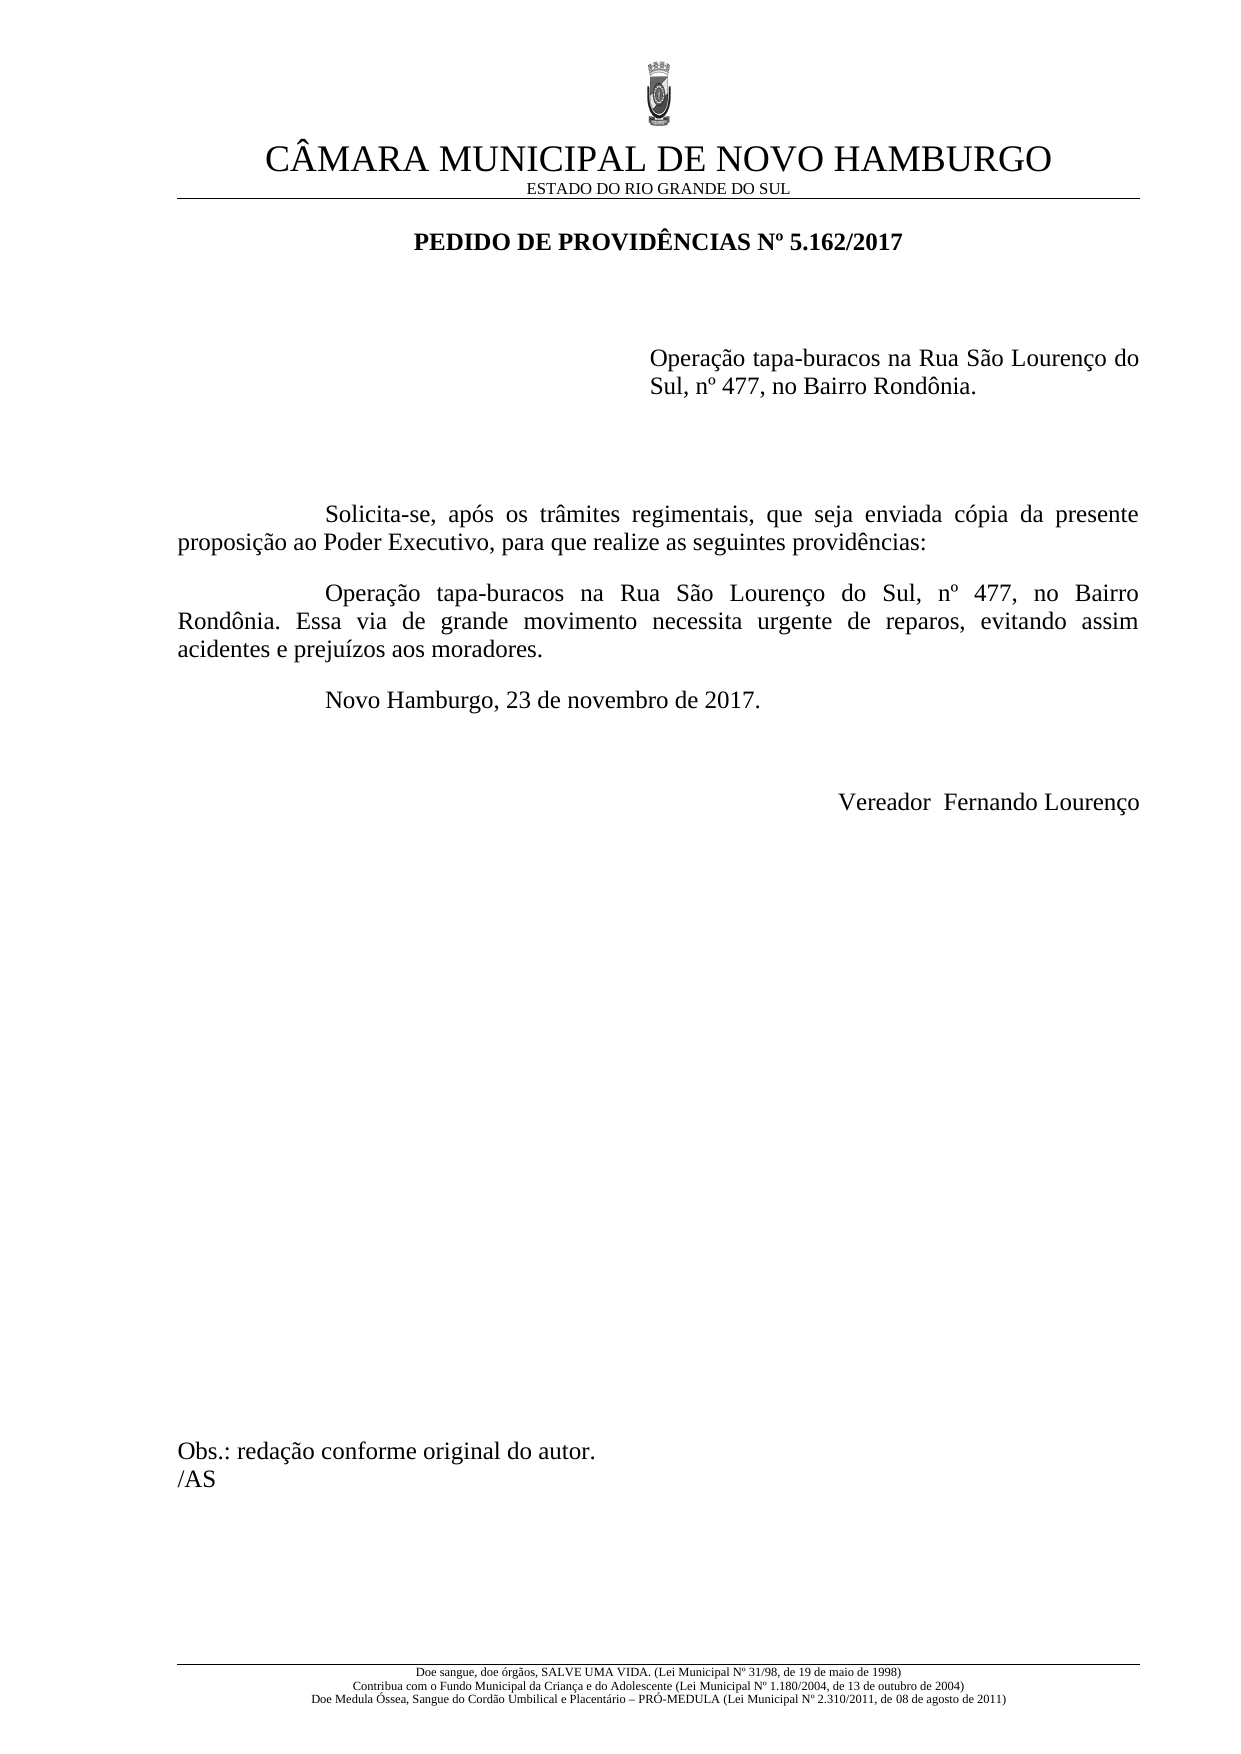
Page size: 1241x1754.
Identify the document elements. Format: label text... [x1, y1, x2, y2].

text PEDIDO DE PROVIDÊNCIAS Nº 5.162/2017 [177, 228, 1140, 256]
text Operação tapa-buracos na Rua São Lourenço do Sul, nº 477, no Bairro Rondônia. Essa via de grande movimento necessita urgente de reparos, evitando assim acidentes e prejuízos aos moradores. [177, 579, 1140, 662]
text Vereador Fernando Lourenço [177, 788, 1140, 816]
text Obs.: redação conforme original do autor. [177, 1437, 1140, 1465]
text Novo Hamburgo, 23 de novembro de 2017. [177, 686, 1140, 714]
text /AS [177, 1465, 1140, 1493]
text Operação tapa-buracos na Rua São Lourenço do Sul, nº 477, no Bairro Rondônia. [649, 344, 1140, 400]
text Solicita-se, após os trâmites regimentais, que seja enviada cópia da presente proposição ao Poder Executivo, para que realize as seguintes providências: [177, 500, 1140, 556]
